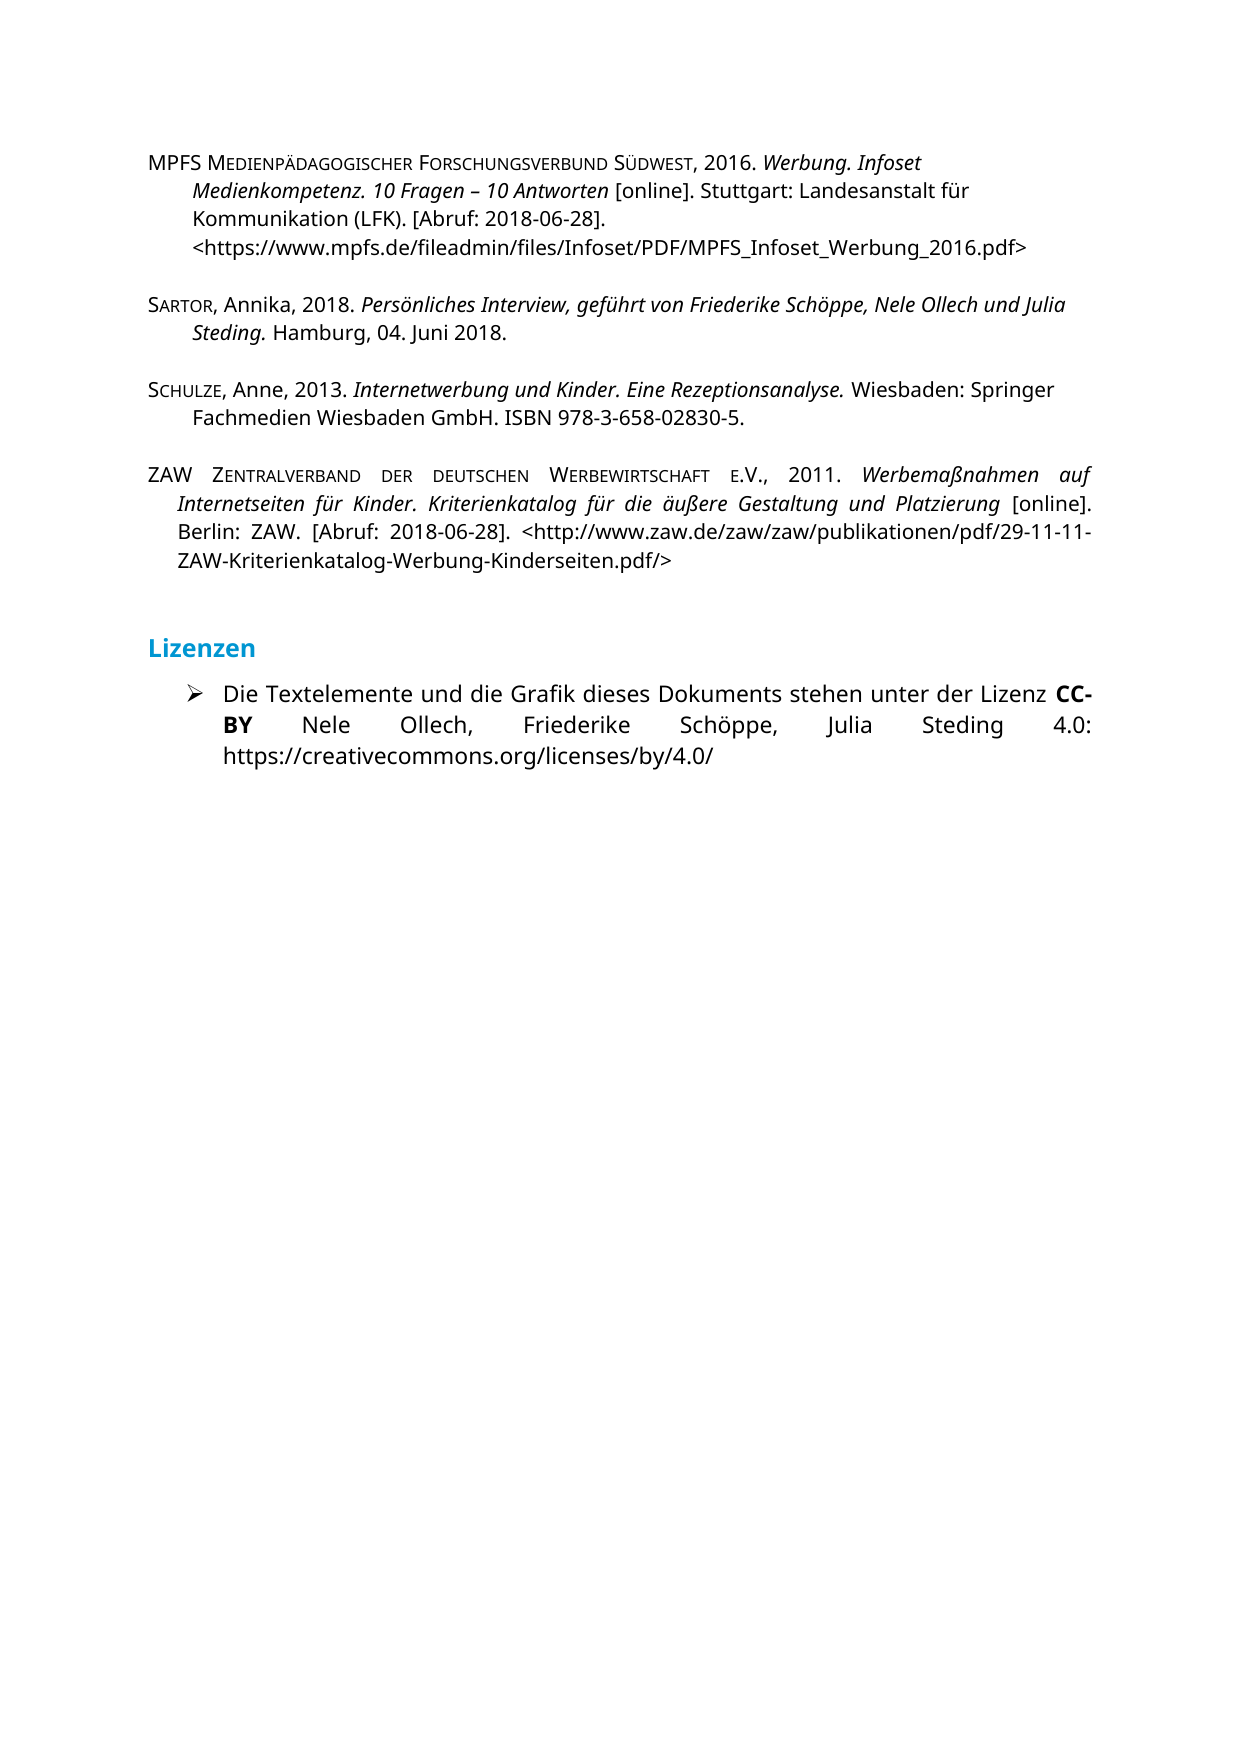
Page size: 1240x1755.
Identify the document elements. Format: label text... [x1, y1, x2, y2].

list Die Textelemente und die Grafik dieses Dokuments stehen unter der Lizenz CC-BY Nele Ollech, Friederike Schöppe, Julia Steding 4.0: https://creativecommons.org/licenses/by/4.0/ [185, 678, 1092, 771]
text ZAW Zentralverband der deutschen Werbewirtschaft e.V., 2011. Werbemaßnahmen auf Internetseiten für Kinder. Kriterienkatalog für die äußere Gestaltung und Platzierung [online]. Berlin: ZAW. [Abruf: 2018-06-28]. <http://www.zaw.de/zaw/zaw/publikationen/pdf/29-11-11-ZAW-Kriterienkatalog-Werbung-Kinderseiten.pdf/> [148, 460, 1092, 574]
text Lizenzen [148, 631, 1092, 665]
text MPFS Medienpädagogischer Forschungsverbund Südwest, 2016. Werbung. Infoset Medienkompetenz. 10 Fragen – 10 Antworten [online]. Stuttgart: Landesanstalt für Kommunikation (LFK). [Abruf: 2018-06-28]. <https://www.mpfs.de/fileadmin/files/Infoset/PDF/MPFS_Infoset_Werbung_2016.pdf> [148, 148, 1092, 261]
text Schulze, Anne, 2013. Internetwerbung und Kinder. Eine Rezeptionsanalyse. Wiesbaden: Springer Fachmedien Wiesbaden GmbH. ISBN 978-3-658-02830-5. [148, 375, 1092, 432]
text Sartor, Annika, 2018. Persönliches Interview, geführt von Friederike Schöppe, Nele Ollech und Julia Steding. Hamburg, 04. Juni 2018. [148, 290, 1092, 347]
